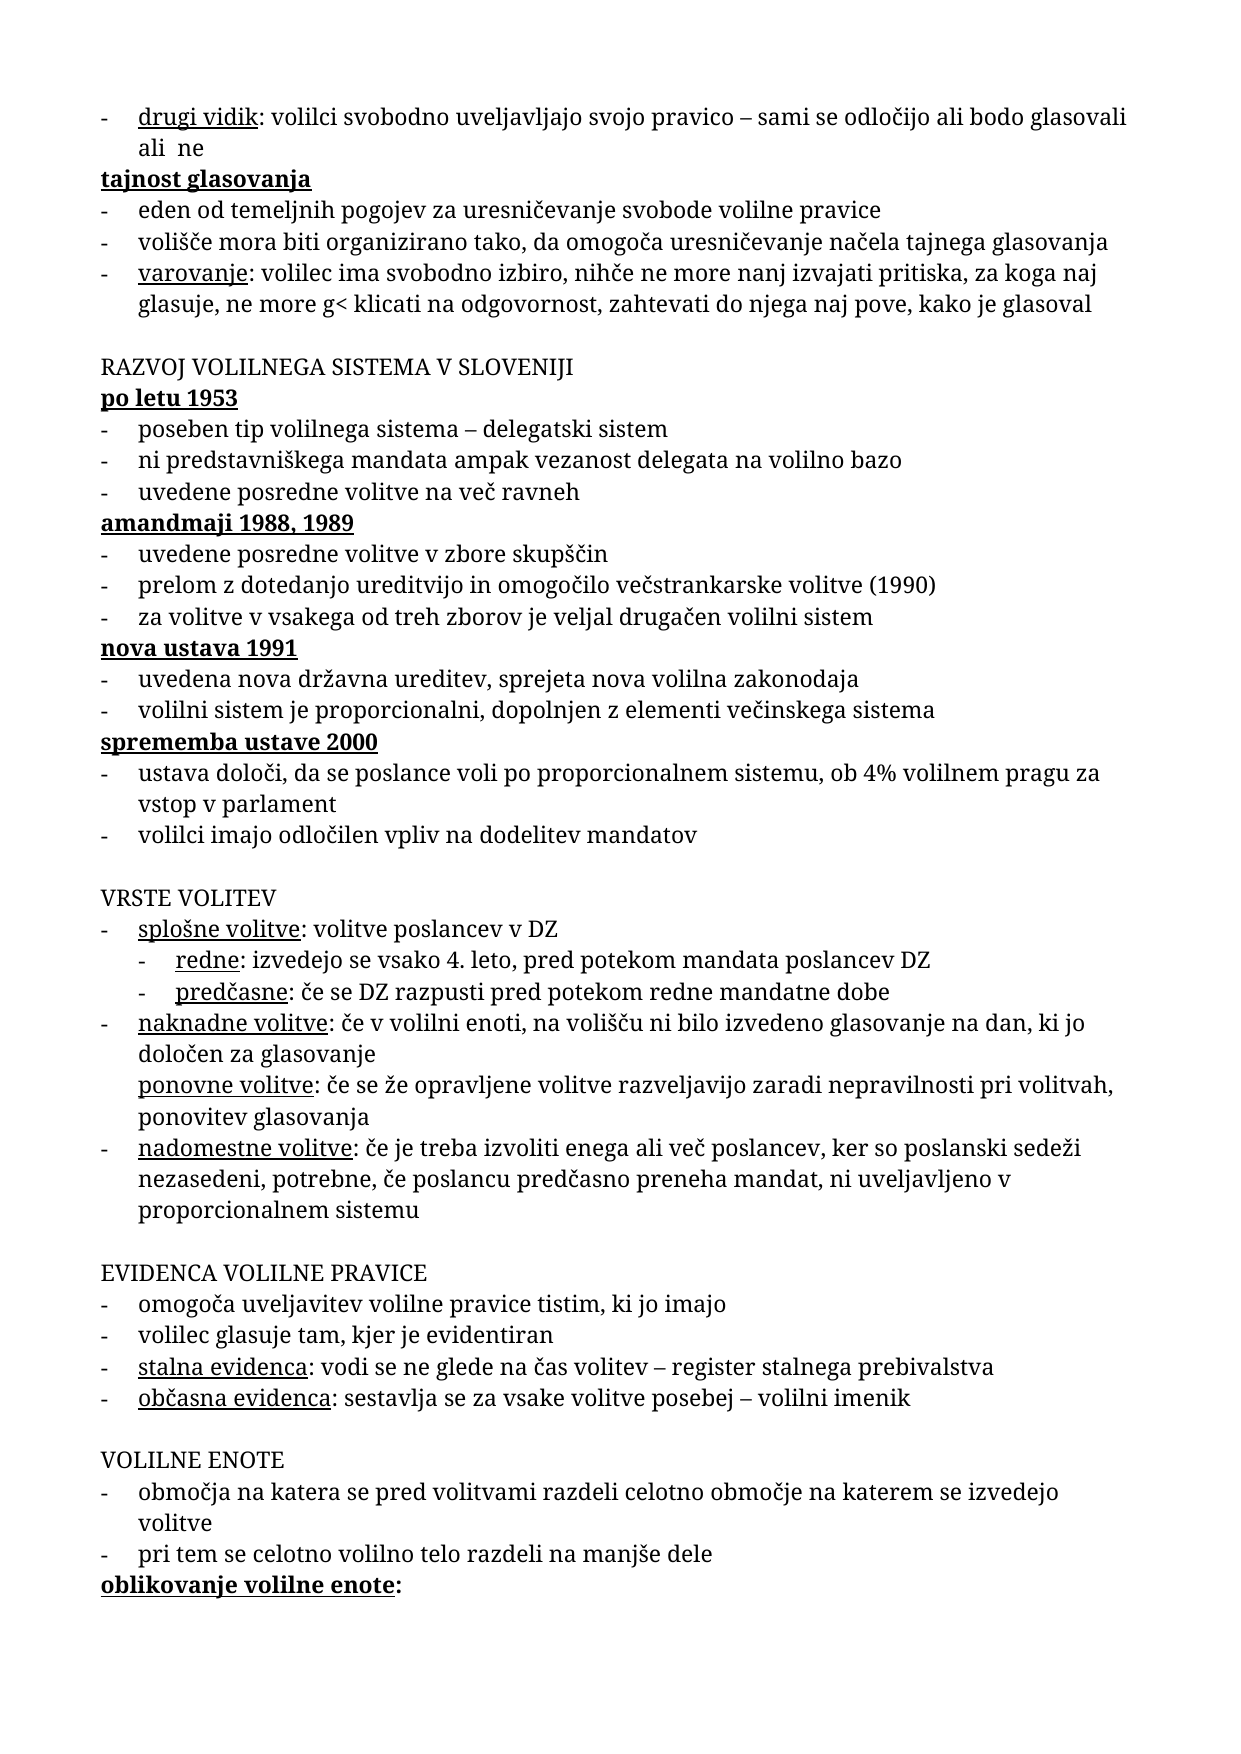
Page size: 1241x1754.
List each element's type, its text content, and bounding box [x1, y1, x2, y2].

list volilni sistem je proporcionalni, dopolnjen z elementi večinskega sistema [100, 694, 1140, 725]
list splošne volitve: volitve poslancev v DZ [100, 913, 1140, 944]
list volilci imajo odločilen vpliv na dodelitev mandatov [100, 819, 1140, 850]
list nadomestne volitve: če je treba izvoliti enega ali več poslancev, ker so poslanski sedeži nezasedeni, potrebne, če poslancu predčasno preneha mandat, ni uveljavljeno v proporcionalnem sistemu [100, 1132, 1140, 1225]
list za volitve v vsakega od treh zborov je veljal drugačen volilni sistem [100, 600, 1140, 632]
list predčasne: če se DZ razpusti pred potekom redne mandatne dobe [138, 975, 1140, 1007]
text tajnost glasovanja [100, 163, 1140, 194]
list območja na katera se pred volitvami razdeli celotno območje na katerem se izvedejo volitve [100, 1475, 1140, 1538]
text VOLILNE ENOTE [100, 1444, 1140, 1475]
text VRSTE VOLITEV [100, 882, 1140, 913]
text sprememba ustave 2000 [100, 725, 1140, 757]
list pri tem se celotno volilno telo razdeli na manjše dele [100, 1538, 1140, 1569]
list omogoča uveljavitev volilne pravice tistim, ki jo imajo [100, 1288, 1140, 1319]
list drugi vidik: volilci svobodno uveljavljajo svojo pravico – sami se odločijo ali bodo glasovali ali ne [100, 100, 1140, 163]
list redne: izvedejo se vsako 4. leto, pred potekom mandata poslancev DZ [138, 944, 1140, 975]
list ustava določi, da se poslance voli po proporcionalnem sistemu, ob 4% volilnem pragu za vstop v parlament [100, 757, 1140, 819]
list stalna evidenca: vodi se ne glede na čas volitev – register stalnega prebivalstva [100, 1350, 1140, 1382]
list volišče mora biti organizirano tako, da omogoča uresničevanje načela tajnega glasovanja [100, 225, 1140, 257]
list uvedena nova državna ureditev, sprejeta nova volilna zakonodaja [100, 663, 1140, 694]
text EVIDENCA VOLILNE PRAVICE [100, 1257, 1140, 1288]
list eden od temeljnih pogojev za uresničevanje svobode volilne pravice [100, 194, 1140, 225]
text po letu 1953 [100, 382, 1140, 413]
text oblikovanje volilne enote: [100, 1569, 1140, 1600]
list prelom z dotedanjo ureditvijo in omogočilo večstrankarske volitve (1990) [100, 569, 1140, 600]
list občasna evidenca: sestavlja se za vsake volitve posebej – volilni imenik [100, 1382, 1140, 1413]
list uvedene posredne volitve v zbore skupščin [100, 538, 1140, 569]
list varovanje: volilec ima svobodno izbiro, nihče ne more nanj izvajati pritiska, za koga naj glasuje, ne more g< klicati na odgovornost, zahtevati do njega naj pove, kako je glasoval [100, 257, 1140, 319]
text RAZVOJ VOLILNEGA SISTEMA V SLOVENIJI [100, 350, 1140, 382]
text nova ustava 1991 [100, 632, 1140, 663]
list poseben tip volilnega sistema – delegatski sistem [100, 413, 1140, 444]
list ni predstavniškega mandata ampak vezanost delegata na volilno bazo [100, 444, 1140, 475]
text amandmaji 1988, 1989 [100, 507, 1140, 538]
list naknadne volitve: če v volilni enoti, na volišču ni bilo izvedeno glasovanje na dan, ki jo določen za glasovanje ponovne volitve: če se že opravljene volitve razveljavijo zaradi nepravilnosti pri volitvah, ponovitev glasovanja [100, 1007, 1140, 1132]
list volilec glasuje tam, kjer je evidentiran [100, 1319, 1140, 1350]
list uvedene posredne volitve na več ravneh [100, 475, 1140, 507]
